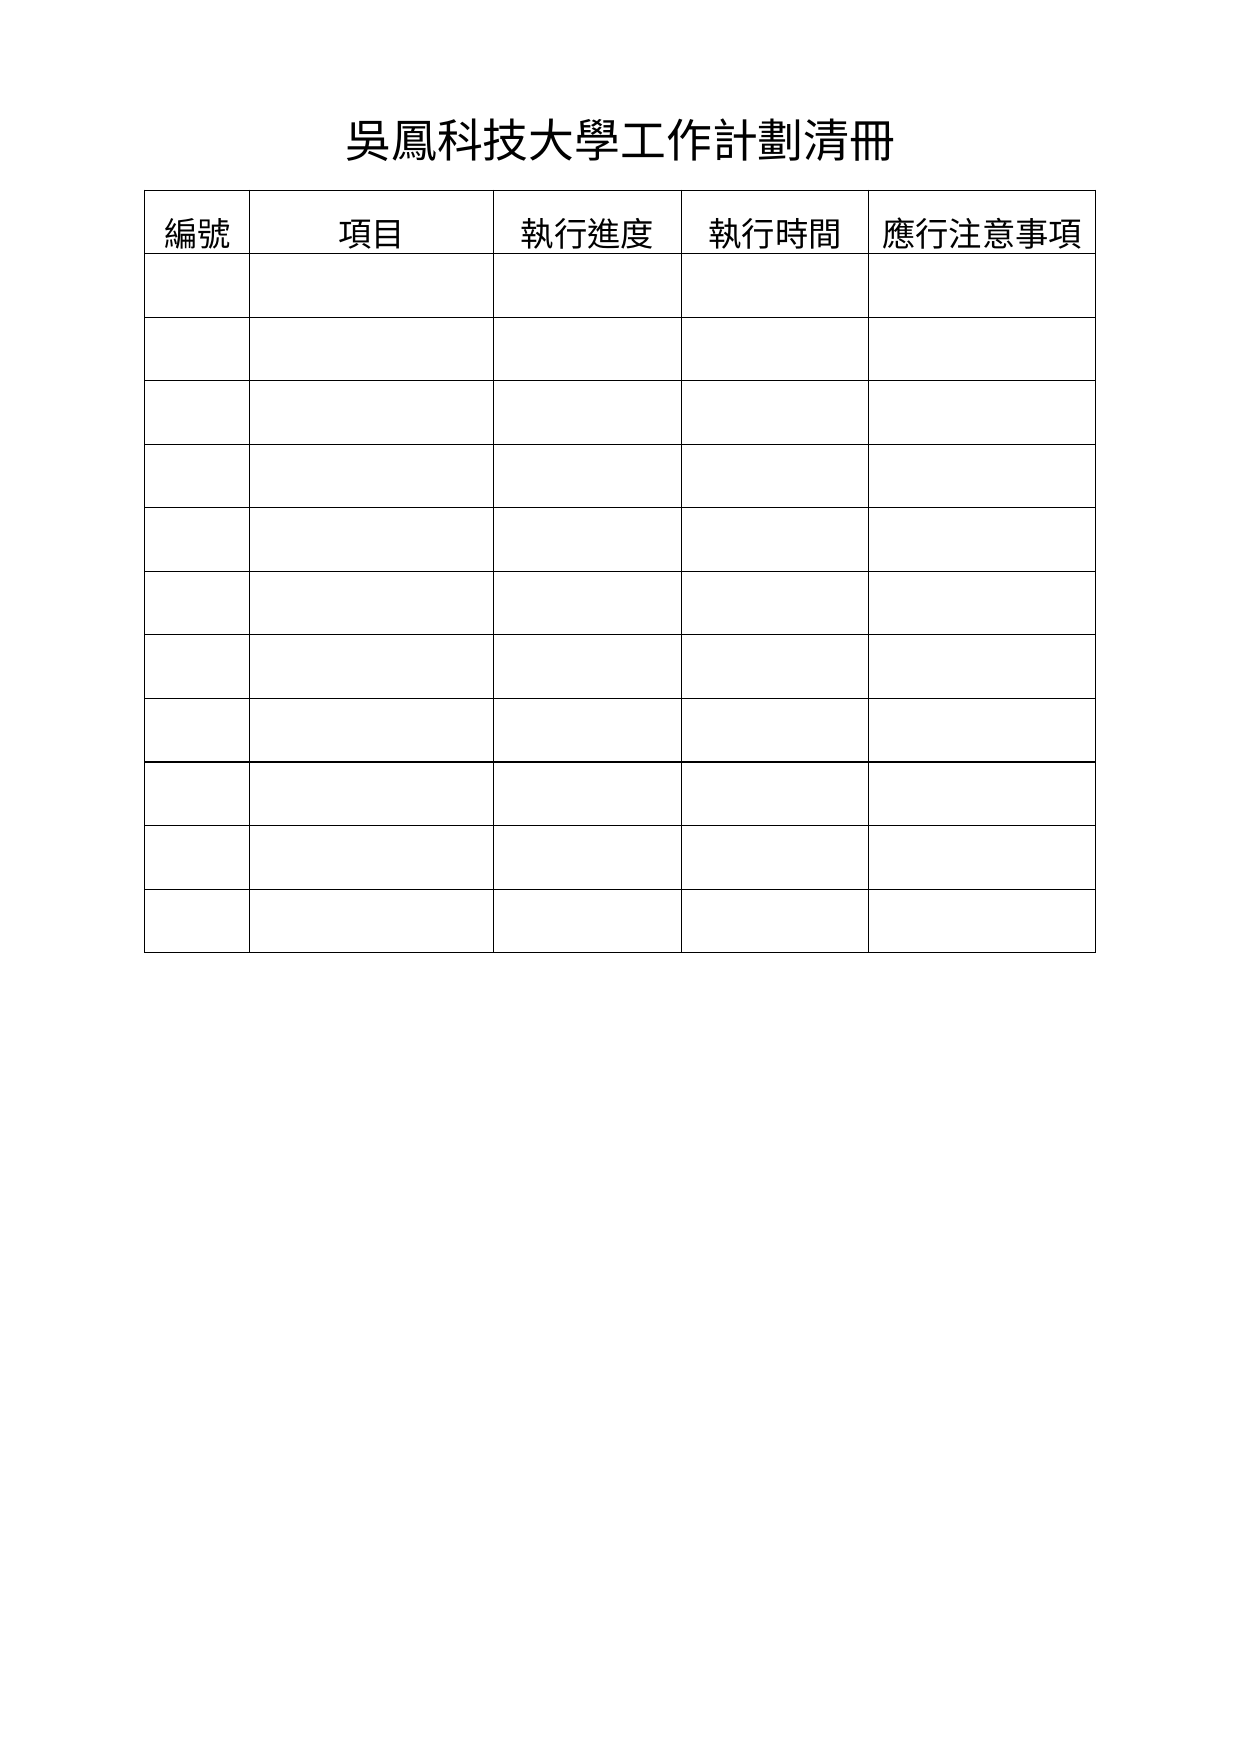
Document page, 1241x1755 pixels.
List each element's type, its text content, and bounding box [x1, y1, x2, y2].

table_cell [145, 318, 249, 380]
text 吳鳳科技大學工作計劃清冊 [118, 64, 1122, 189]
table_cell [145, 445, 249, 507]
table_cell [494, 826, 681, 888]
table_cell [250, 445, 493, 507]
table_cell [494, 508, 681, 571]
table_cell [250, 890, 493, 952]
table_cell [494, 635, 681, 698]
table_cell [145, 572, 249, 634]
table_cell [145, 508, 249, 571]
table_cell [682, 572, 868, 634]
table_cell [682, 635, 868, 698]
table_cell [869, 381, 1095, 444]
table_cell [250, 508, 493, 571]
table_cell [869, 572, 1095, 634]
table_header 應行注意事項 [869, 191, 1095, 253]
table_cell [869, 254, 1095, 317]
table_cell [682, 254, 868, 317]
table_cell [869, 635, 1095, 698]
table_cell [250, 635, 493, 698]
table_cell [145, 890, 249, 952]
table_cell [494, 890, 681, 952]
table_header 項目 [250, 191, 493, 253]
table_cell [250, 826, 493, 888]
table_cell [682, 445, 868, 507]
table_header 執行時間 [682, 191, 868, 253]
table_cell [682, 826, 868, 888]
table_cell [145, 699, 249, 761]
table_cell [250, 699, 493, 761]
table_cell [250, 254, 493, 317]
table_cell [682, 890, 868, 952]
table_cell [494, 572, 681, 634]
table_cell [869, 890, 1095, 952]
table_cell [682, 381, 868, 444]
table_cell [494, 445, 681, 507]
table_cell [869, 699, 1095, 761]
table_cell [250, 381, 493, 444]
table_cell [682, 508, 868, 571]
table_cell [250, 763, 493, 825]
table_cell [682, 763, 868, 825]
table_header 編號 [145, 191, 249, 253]
table_cell [682, 318, 868, 380]
table_cell [145, 826, 249, 888]
table_cell [250, 318, 493, 380]
table_cell [250, 572, 493, 634]
table_cell [869, 508, 1095, 571]
table_cell [494, 381, 681, 444]
table_cell [869, 763, 1095, 825]
table_cell [494, 318, 681, 380]
table_cell [145, 254, 249, 317]
table_cell [869, 318, 1095, 380]
table_header 執行進度 [494, 191, 681, 253]
table_cell [682, 699, 868, 761]
table_cell [145, 763, 249, 825]
table_cell [869, 826, 1095, 888]
table_cell [494, 763, 681, 825]
table_cell [145, 635, 249, 698]
table_cell [145, 381, 249, 444]
table_cell [494, 254, 681, 317]
table_cell [494, 699, 681, 761]
table_cell [869, 445, 1095, 507]
